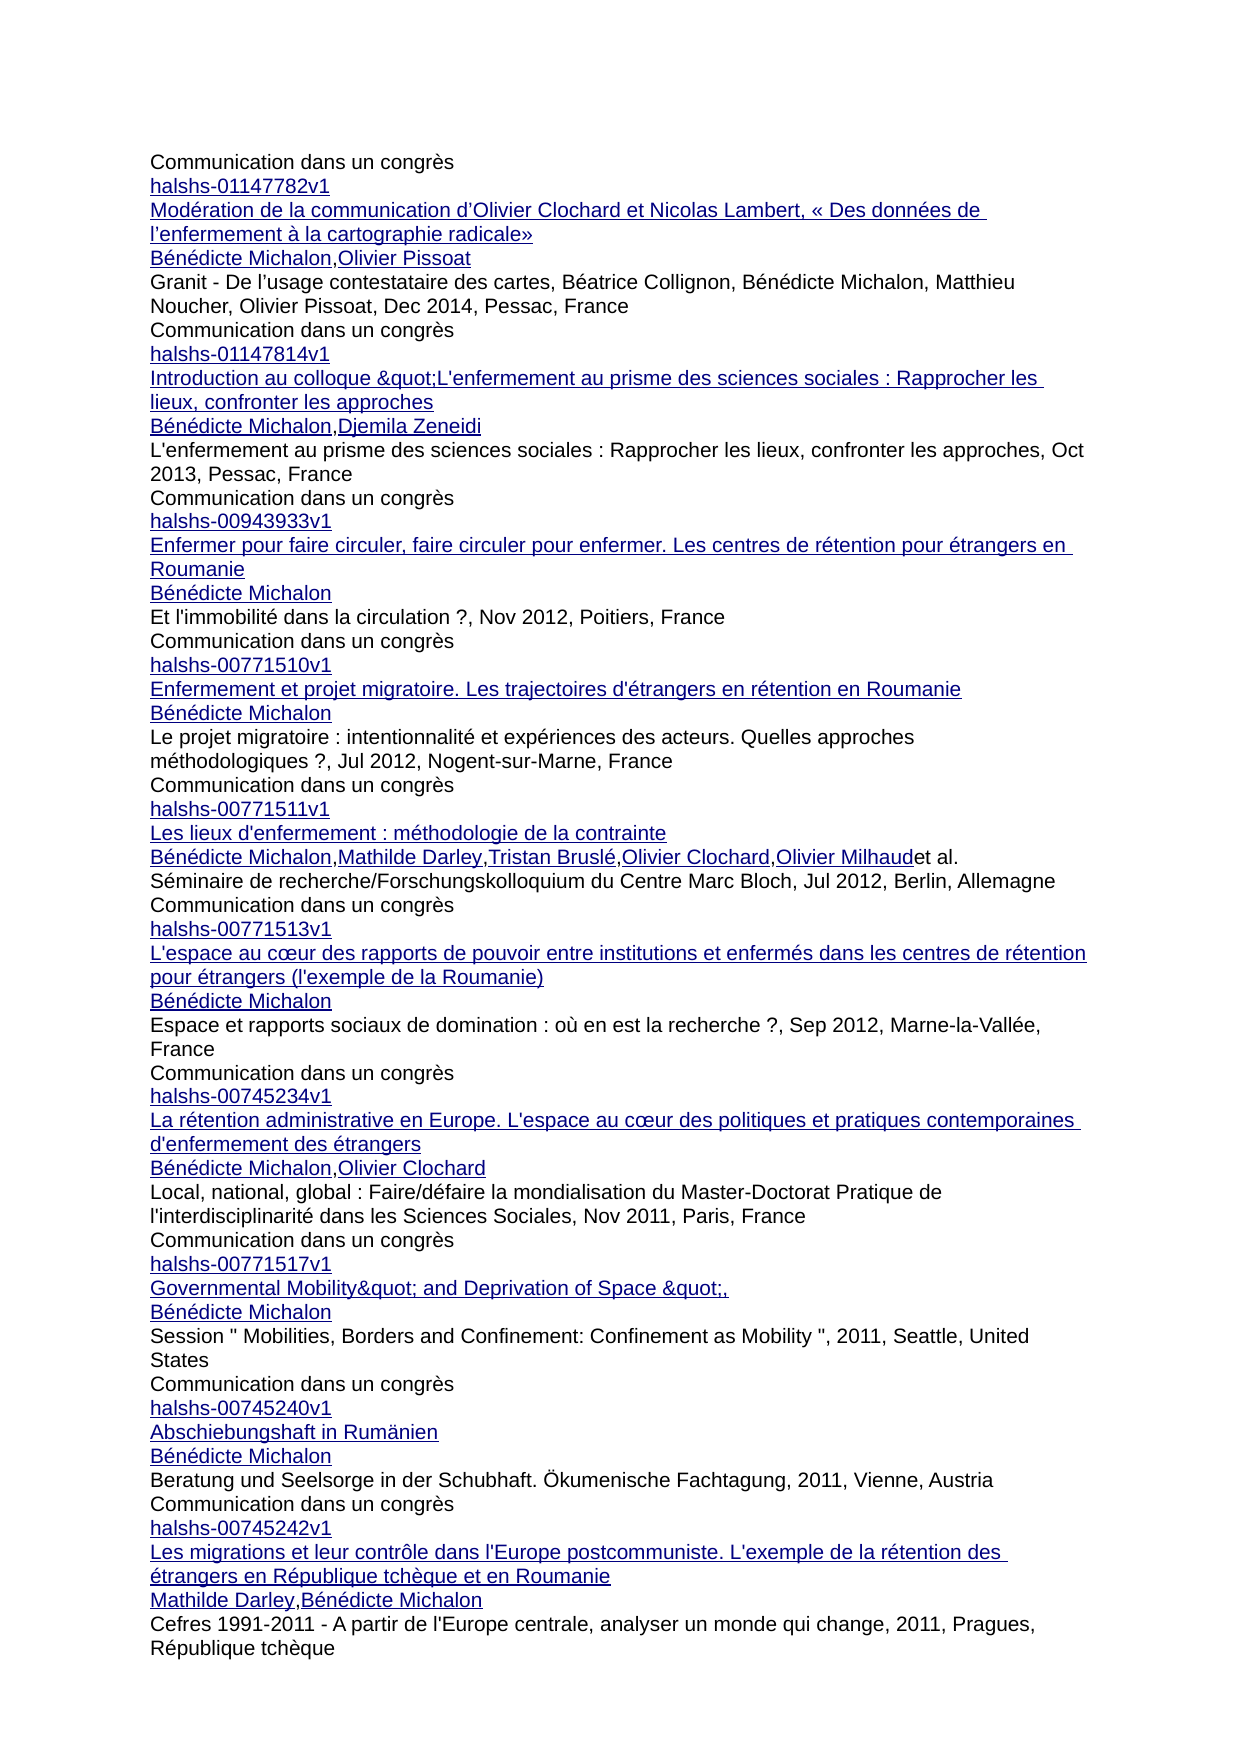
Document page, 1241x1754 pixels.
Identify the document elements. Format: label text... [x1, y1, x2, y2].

table_cell Les migrations et leur contrôle dans l'Europe postcommuniste. L'exemple de la rétention des étrangers en République tchèque et en Roumanie Mathilde Darley,Bénédicte Michalon Cefres 1991-2011 - A partir de l'Europe centrale, analyser un monde qui change, 2011, Pragues, République tchèque [150, 1540, 1090, 1659]
table_cell Les lieux d'enfermement : méthodologie de la contrainte Bénédicte Michalon,Mathilde Darley,Tristan Bruslé,Olivier Clochard,Olivier Milhaudet al. Séminaire de recherche/Forschungskolloquium du Centre Marc Bloch, Jul 2012, Berlin, Allemagne Communication dans un congrès halshs-00771513v1 [150, 821, 1090, 941]
table_cell L'espace au cœur des rapports de pouvoir entre institutions et enfermés dans les centres de rétention pour étrangers (l'exemple de la Roumanie) Bénédicte Michalon Espace et rapports sociaux de domination : où en est la recherche ?, Sep 2012, Marne-la-Vallée, France Communication dans un congrès halshs-00745234v1 [150, 941, 1090, 1108]
table_cell Introduction au colloque &quot;L'enfermement au prisme des sciences sociales : Rapprocher les lieux, confronter les approches Bénédicte Michalon,Djemila Zeneidi L'enfermement au prisme des sciences sociales : Rapprocher les lieux, confronter les approches, Oct 2013, Pessac, France Communication dans un congrès halshs-00943933v1 [150, 366, 1090, 533]
table_cell Governmental Mobility&quot; and Deprivation of Space &quot;, Bénédicte Michalon Session " Mobilities, Borders and Confinement: Confinement as Mobility ", 2011, Seattle, United States Communication dans un congrès halshs-00745240v1 [150, 1276, 1090, 1420]
table_cell Modération de la communication d’Olivier Clochard et Nicolas Lambert, « Des données de l’enfermement à la cartographie radicale» Bénédicte Michalon,Olivier Pissoat Granit - De l’usage contestataire des cartes, Béatrice Collignon, Bénédicte Michalon, Matthieu Noucher, Olivier Pissoat, Dec 2014, Pessac, France Communication dans un congrès halshs-01147814v1 [150, 198, 1090, 366]
table_cell Enfermement et projet migratoire. Les trajectoires d'étrangers en rétention en Roumanie Bénédicte Michalon Le projet migratoire : intentionnalité et expériences des acteurs. Quelles approches méthodologiques ?, Jul 2012, Nogent-sur-Marne, France Communication dans un congrès halshs-00771511v1 [150, 677, 1090, 821]
table_cell Enfermer pour faire circuler, faire circuler pour enfermer. Les centres de rétention pour étrangers en Roumanie Bénédicte Michalon Et l'immobilité dans la circulation ?, Nov 2012, Poitiers, France Communication dans un congrès halshs-00771510v1 [150, 533, 1090, 677]
table_cell La rétention administrative en Europe. L'espace au cœur des politiques et pratiques contemporaines d'enfermement des étrangers Bénédicte Michalon,Olivier Clochard Local, national, global : Faire/défaire la mondialisation du Master-Doctorat Pratique de l'interdisciplinarité dans les Sciences Sociales, Nov 2011, Paris, France Communication dans un congrès halshs-00771517v1 [150, 1108, 1090, 1276]
table_cell Abschiebungshaft in Rumänien Bénédicte Michalon Beratung und Seelsorge in der Schubhaft. Ökumenische Fachtagung, 2011, Vienne, Austria Communication dans un congrès halshs-00745242v1 [150, 1420, 1090, 1539]
table_cell Communication dans un congrès halshs-01147782v1 [150, 150, 1090, 198]
